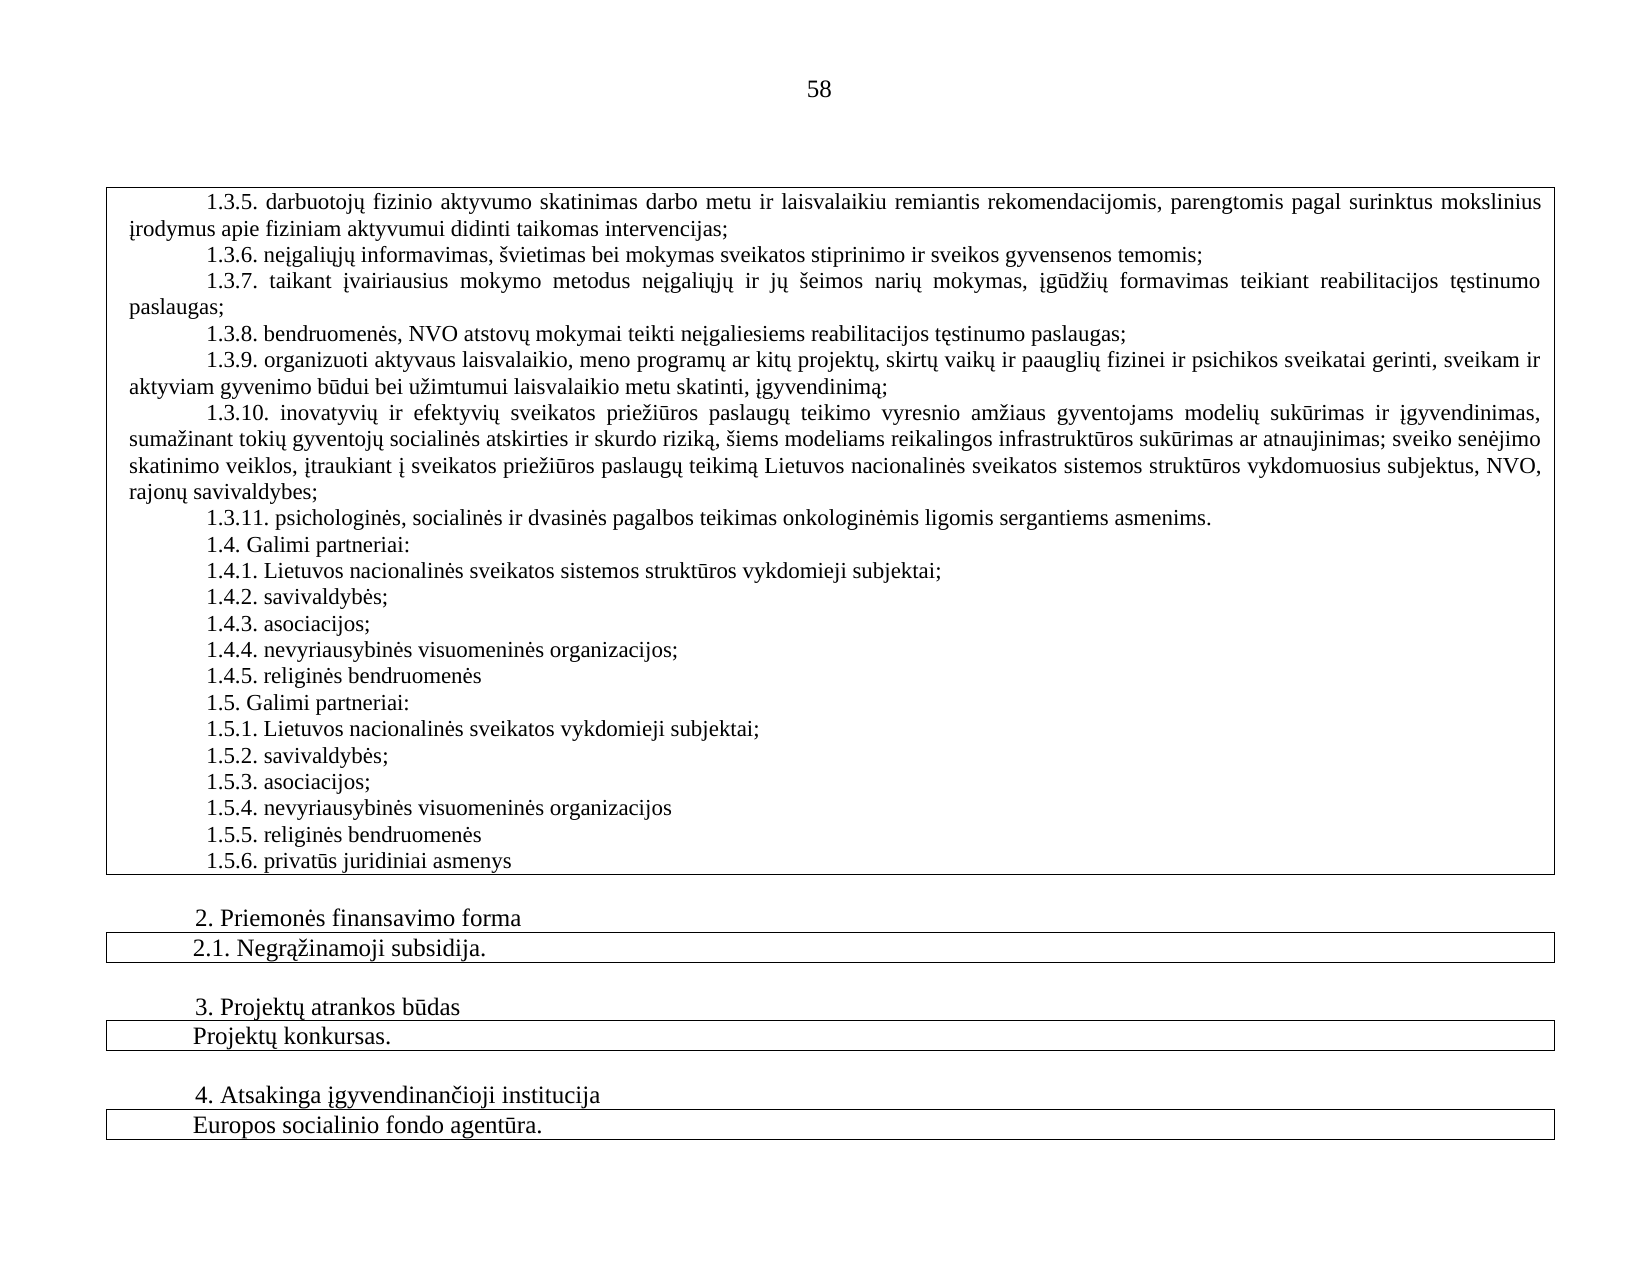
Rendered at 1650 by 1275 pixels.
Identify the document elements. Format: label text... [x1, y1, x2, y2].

text 3. Projektų atrankos būdas [106, 992, 1532, 1020]
table_header 2.1. Negrąžinamoji subsidija. [107, 933, 1554, 962]
table_header 1.3.5. darbuotojų fizinio aktyvumo skatinimas darbo metu ir laisvalaikiu remiantis rekomendacijomis, parengtomis pagal surinktus mokslinius įrodymus apie fiziniam aktyvumui didinti taikomas intervencijas; 1.3.6. neįgaliųjų informavimas, švietimas bei mokymas sveikatos stiprinimo ir sveikos gyvensenos temomis; 1.3.7. taikant įvairiausius mokymo metodus neįgaliųjų ir jų šeimos narių mokymas, įgūdžių formavimas teikiant reabilitacijos tęstinumo paslaugas; 1.3.8. bendruomenės, NVO atstovų mokymai teikti neįgaliesiems reabilitacijos tęstinumo paslaugas; 1.3.9. organizuoti aktyvaus laisvalaikio, meno programų ar kitų projektų, skirtų vaikų ir paauglių fizinei ir psichikos sveikatai gerinti, sveikam ir aktyviam gyvenimo būdui bei užimtumui laisvalaikio metu skatinti, įgyvendinimą; 1.3.10. inovatyvių ir efektyvių sveikatos priežiūros paslaugų teikimo vyresnio amžiaus gyventojams modelių sukūrimas ir įgyvendinimas, sumažinant tokių gyventojų socialinės atskirties ir skurdo riziką, šiems modeliams reikalingos infrastruktūros sukūrimas ar atnaujinimas; sveiko senėjimo skatinimo veiklos, įtraukiant į sveikatos priežiūros paslaugų teikimą Lietuvos nacionalinės sveikatos sistemos struktūros vykdomuosius subjektus, NVO, rajonų savivaldybes; 1.3.11. psichologinės, socialinės ir dvasinės pagalbos teikimas onkologinėmis ligomis sergantiems asmenims. 1.4. Galimi partneriai: 1.4.1. Lietuvos nacionalinės sveikatos sistemos struktūros vykdomieji subjektai; 1.4.2. savivaldybės; 1.4.3. asociacijos; 1.4.4. nevyriausybinės visuomeninės organizacijos; 1.4.5. religinės bendruomenės 1.5. Galimi partneriai: 1.5.1. Lietuvos nacionalinės sveikatos vykdomieji subjektai; 1.5.2. savivaldybės; 1.5.3. asociacijos; 1.5.4. nevyriausybinės visuomeninės organizacijos 1.5.5. religinės bendruomenės 1.5.6. privatūs juridiniai asmenys [107, 188, 1554, 873]
text 4. Atsakinga įgyvendinančioji institucija [106, 1080, 1532, 1109]
table_header Europos socialinio fondo agentūra. [107, 1110, 1554, 1138]
text 2. Priemonės finansavimo forma [106, 903, 1532, 932]
table_header Projektų konkursas. [107, 1021, 1554, 1050]
